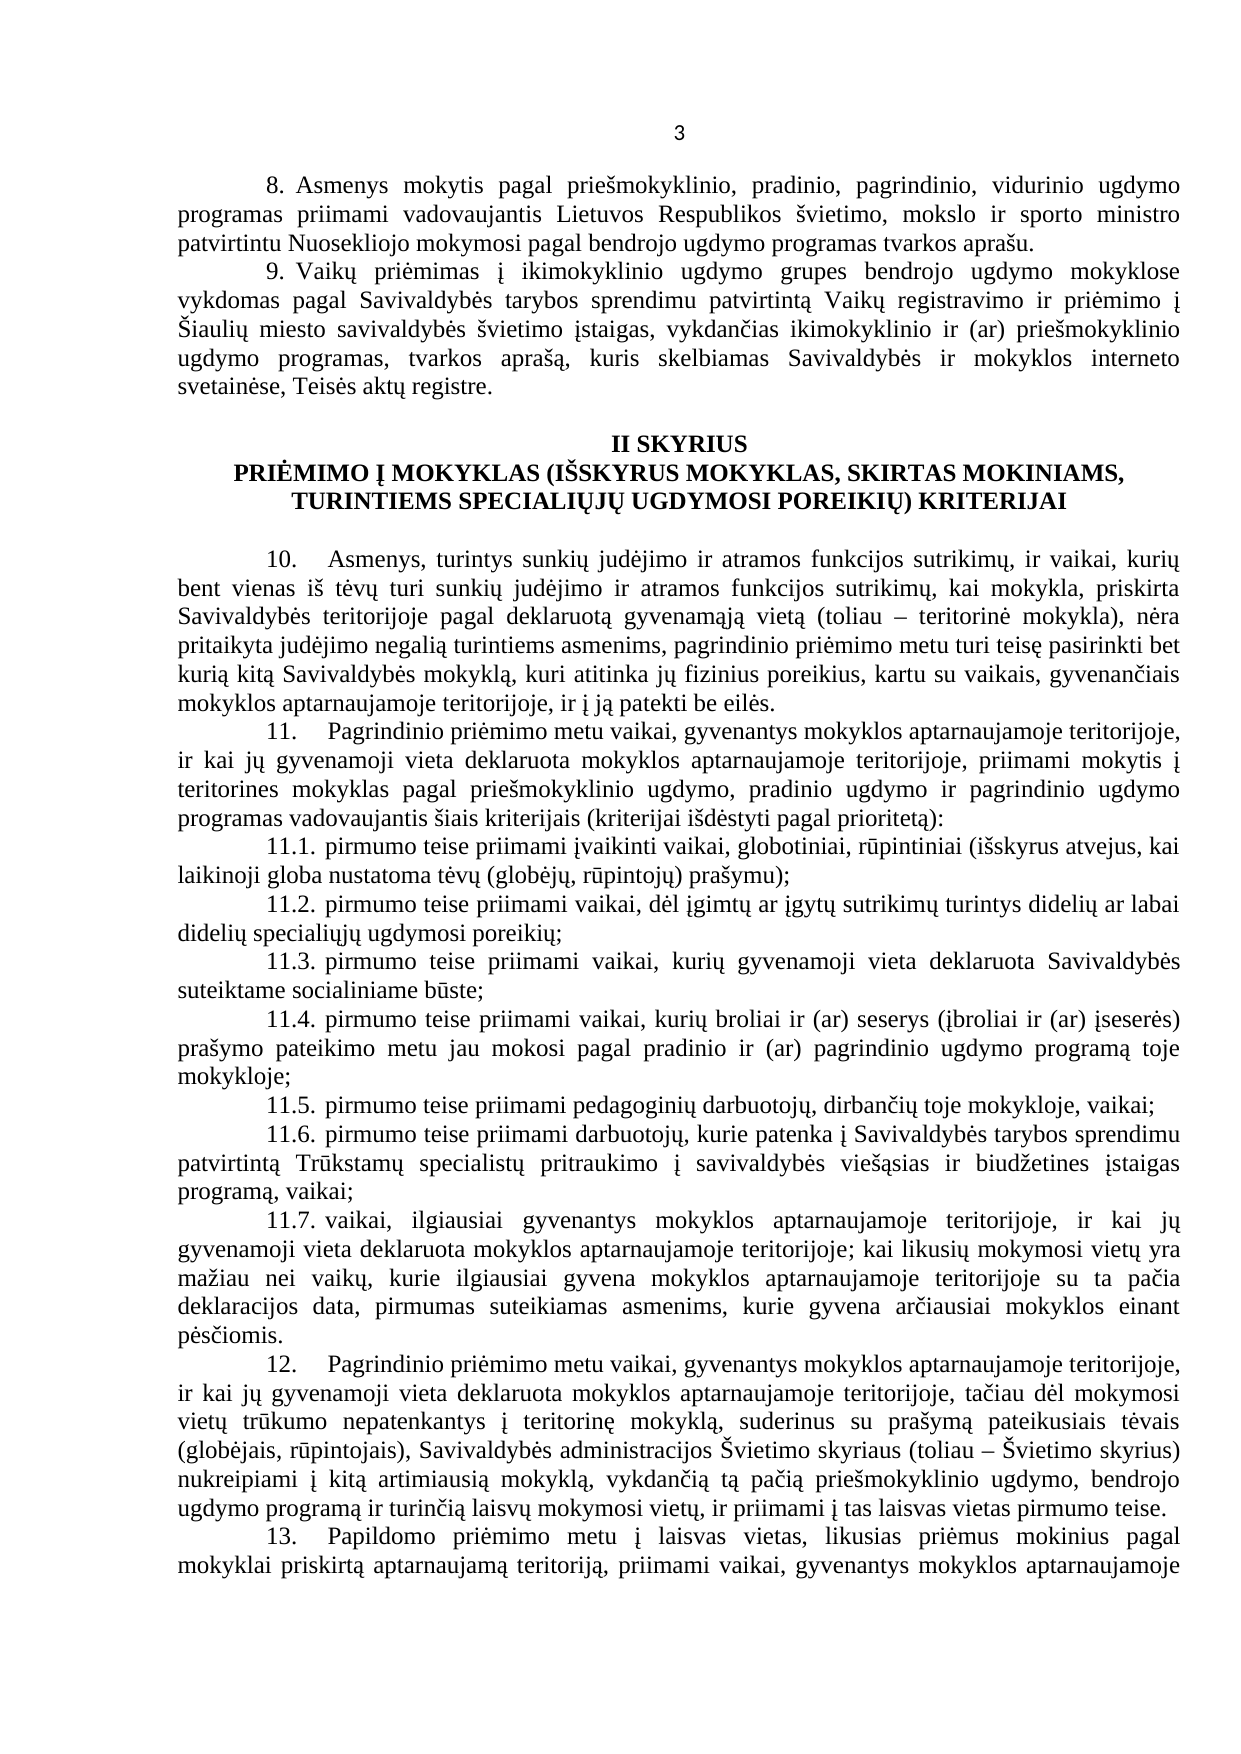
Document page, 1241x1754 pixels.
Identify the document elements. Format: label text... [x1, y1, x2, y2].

text 11. Pagrindinio priėmimo metu vaikai, gyvenantys mokyklos aptarnaujamoje teritorijoje, ir kai jų gyvenamoji vieta deklaruota mokyklos aptarnaujamoje teritorijoje, priimami mokytis į teritorines mokyklas pagal priešmokyklinio ugdymo, pradinio ugdymo ir pagrindinio ugdymo programas vadovaujantis šiais kriterijais (kriterijai išdėstyti pagal prioritetą): [177, 716, 1181, 831]
text 11.6. pirmumo teise priimami darbuotojų, kurie patenka į Savivaldybės tarybos sprendimu patvirtintą Trūkstamų specialistų pritraukimo į savivaldybės viešąsias ir biudžetines įstaigas programą, vaikai; [177, 1119, 1181, 1205]
text PRIĖMIMO Į mokyklas (išskyrus mokyklas, skirtas mokiniams, turintiems specialiųjų ugdymosi poreikių) KRITERIJAI [177, 458, 1181, 515]
text 8. Asmenys mokytis pagal priešmokyklinio, pradinio, pagrindinio, vidurinio ugdymo programas priimami vadovaujantis Lietuvos Respublikos švietimo, mokslo ir sporto ministro patvirtintu Nuosekliojo mokymosi pagal bendrojo ugdymo programas tvarkos aprašu. [177, 170, 1181, 256]
text 11.5. pirmumo teise priimami pedagoginių darbuotojų, dirbančių toje mokykloje, vaikai; [177, 1090, 1181, 1119]
text 13. Papildomo priėmimo metu į laisvas vietas, likusias priėmus mokinius pagal mokyklai priskirtą aptarnaujamą teritoriją, priimami vaikai, gyvenantys mokyklos aptarnaujamoje [177, 1521, 1181, 1579]
text 11.7. vaikai, ilgiausiai gyvenantys mokyklos aptarnaujamoje teritorijoje, ir kai jų gyvenamoji vieta deklaruota mokyklos aptarnaujamoje teritorijoje; kai likusių mokymosi vietų yra mažiau nei vaikų, kurie ilgiausiai gyvena mokyklos aptarnaujamoje teritorijoje su ta pačia deklaracijos data, pirmumas suteikiamas asmenims, kurie gyvena arčiausiai mokyklos einant pėsčiomis. [177, 1205, 1181, 1349]
text 11.1. pirmumo teise priimami įvaikinti vaikai, globotiniai, rūpintiniai (išskyrus atvejus, kai laikinoji globa nustatoma tėvų (globėjų, rūpintojų) prašymu); [177, 831, 1181, 889]
text 12. Pagrindinio priėmimo metu vaikai, gyvenantys mokyklos aptarnaujamoje teritorijoje, ir kai jų gyvenamoji vieta deklaruota mokyklos aptarnaujamoje teritorijoje, tačiau dėl mokymosi vietų trūkumo nepatenkantys į teritorinę mokyklą, suderinus su prašymą pateikusiais tėvais (globėjais, rūpintojais), Savivaldybės administracijos Švietimo skyriaus (toliau – Švietimo skyrius) nukreipiami į kitą artimiausią mokyklą, vykdančią tą pačią priešmokyklinio ugdymo, bendrojo ugdymo programą ir turinčią laisvų mokymosi vietų, ir priimami į tas laisvas vietas pirmumo teise. [177, 1349, 1181, 1521]
text 9. Vaikų priėmimas į ikimokyklinio ugdymo grupes bendrojo ugdymo mokyklose vykdomas pagal Savivaldybės tarybos sprendimu patvirtintą Vaikų registravimo ir priėmimo į Šiaulių miesto savivaldybės švietimo įstaigas, vykdančias ikimokyklinio ir (ar) priešmokyklinio ugdymo programas, tvarkos aprašą, kuris skelbiamas Savivaldybės ir mokyklos interneto svetainėse, Teisės aktų registre. [177, 256, 1181, 400]
text 11.4. pirmumo teise priimami vaikai, kurių broliai ir (ar) seserys (įbroliai ir (ar) įseserės) prašymo pateikimo metu jau mokosi pagal pradinio ir (ar) pagrindinio ugdymo programą toje mokykloje; [177, 1004, 1181, 1090]
text 11.3. pirmumo teise priimami vaikai, kurių gyvenamoji vieta deklaruota Savivaldybės suteiktame socialiniame būste; [177, 946, 1181, 1004]
text II SKYRIUS [177, 429, 1181, 458]
text 10. Asmenys, turintys sunkių judėjimo ir atramos funkcijos sutrikimų, ir vaikai, kurių bent vienas iš tėvų turi sunkių judėjimo ir atramos funkcijos sutrikimų, kai mokykla, priskirta Savivaldybės teritorijoje pagal deklaruotą gyvenamąją vietą (toliau – teritorinė mokykla), nėra pritaikyta judėjimo negalią turintiems asmenims, pagrindinio priėmimo metu turi teisę pasirinkti bet kurią kitą Savivaldybės mokyklą, kuri atitinka jų fizinius poreikius, kartu su vaikais, gyvenančiais mokyklos aptarnaujamoje teritorijoje, ir į ją patekti be eilės. [177, 544, 1181, 716]
text 11.2. pirmumo teise priimami vaikai, dėl įgimtų ar įgytų sutrikimų turintys didelių ar labai didelių specialiųjų ugdymosi poreikių; [177, 889, 1181, 946]
